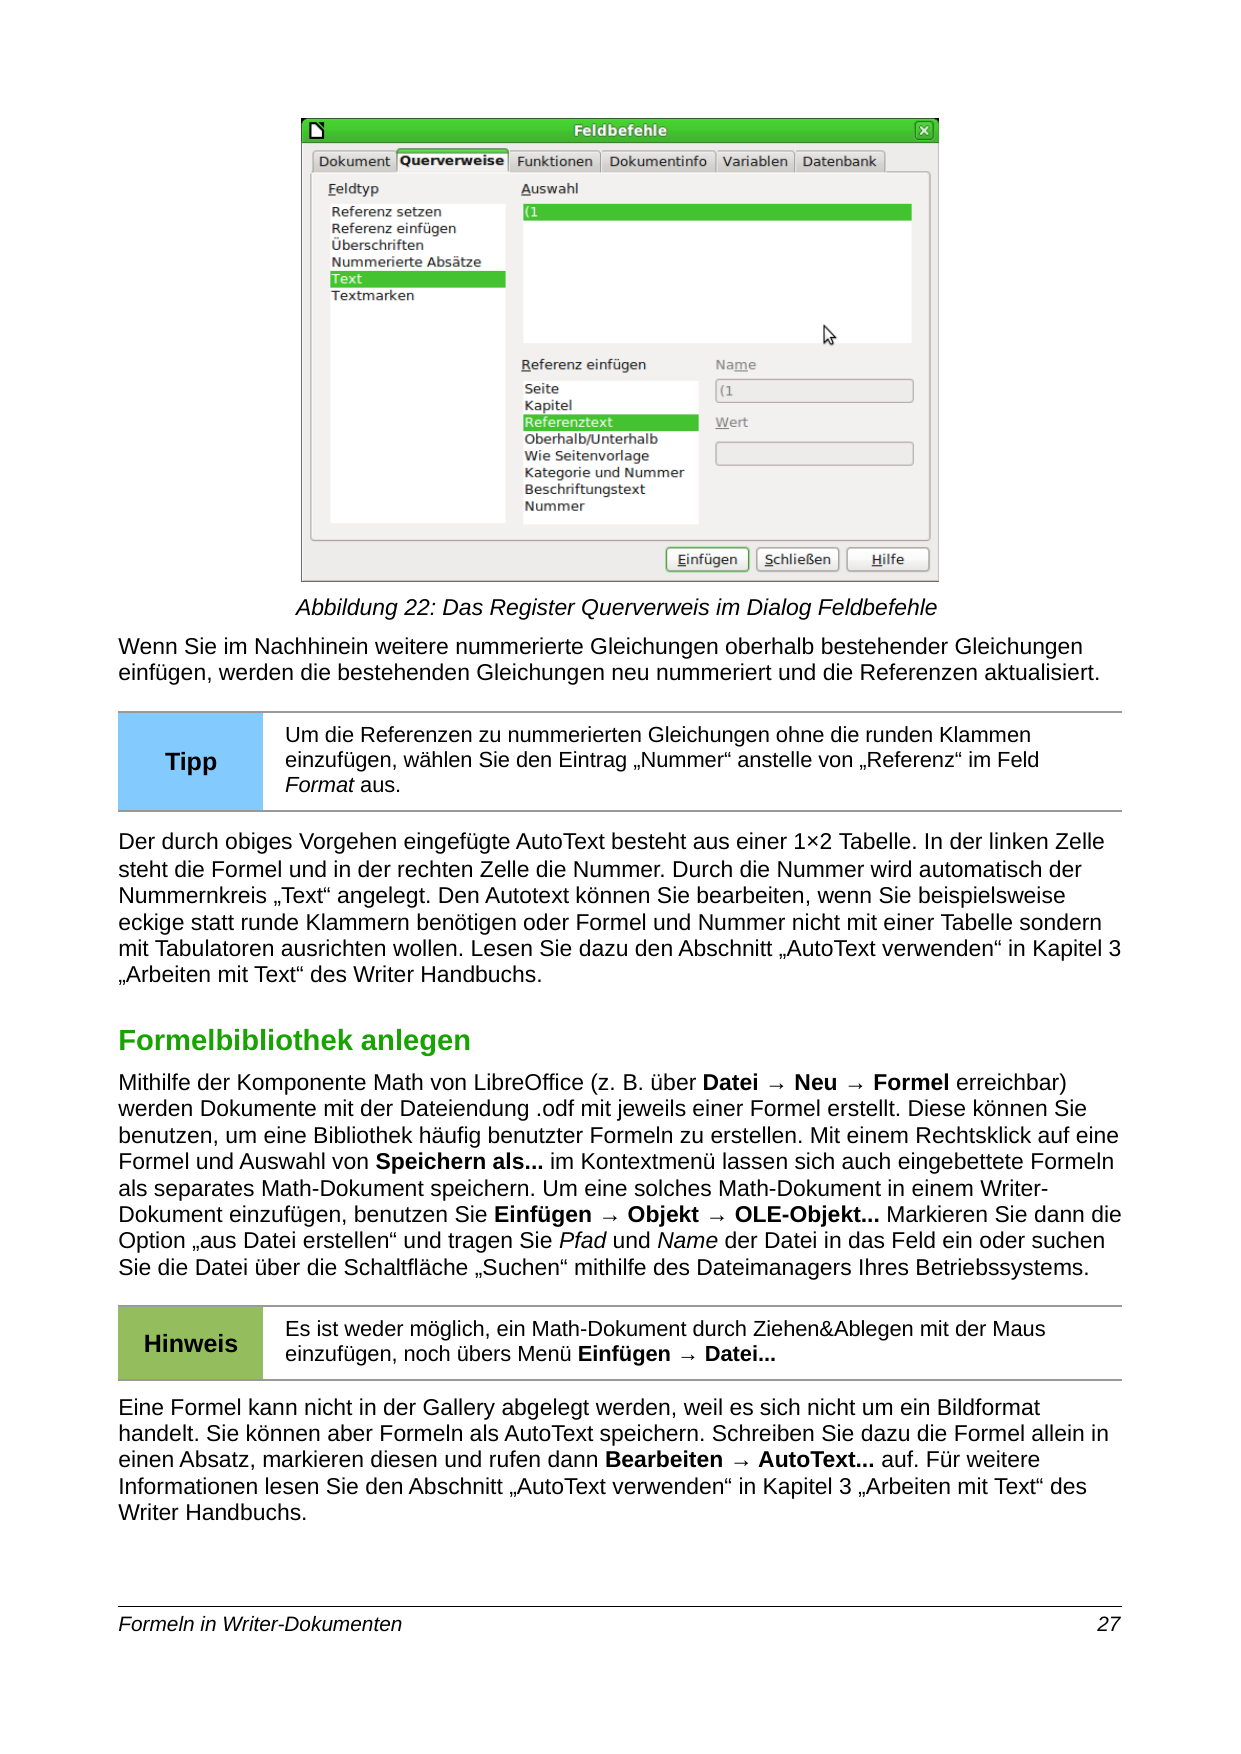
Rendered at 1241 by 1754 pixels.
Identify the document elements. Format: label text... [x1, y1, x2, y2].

picture [301, 118, 939, 582]
text Abbildung 22: Das Register Querverweis im Dialog Feldbefehle [296, 594, 944, 621]
text Mithilfe der Komponente Math von LibreOffice (z. B. über Datei → Neu → Formel erreichbar) werden Dokumente mit der Dateiendung .odf mit jeweils einer Formel erstellt. Diese können Sie benutzen, um eine Bibliothek häufig benutzter Formeln zu erstellen. Mit einem Rechtsklick auf eine Formel und Auswahl von Speichern als... im Kontextmenü lassen sich auch eingebettete Formeln als separates Math-Dokument speichern. Um eine solches Math-Dokument in einem Writer-Dokument einzufügen, benutzen Sie Einfügen → Objekt → OLE-Objekt... Markieren Sie dann die Option „aus Datei erstellen“ und tragen Sie Pfad und Name der Datei in das Feld ein oder suchen Sie die Datei über die Schaltfläche „Suchen“ mithilfe des Dateimanagers Ihres Betriebssystems. [118, 1069, 1122, 1280]
table_header Hinweis [118, 1307, 263, 1379]
text Der durch obiges Vorgehen eingefügte AutoText besteht aus einer 1×2 Tabelle. In der linken Zelle steht die Formel und in der rechten Zelle die Nummer. Durch die Nummer wird automatisch der Nummernkreis „Text“ angelegt. Den Autotext können Sie bearbeiten, wenn Sie beispielsweise eckige statt runde Klammern benötigen oder Formel und Nummer nicht mit einer Tabelle sondern mit Tabulatoren ausrichten wollen. Lesen Sie dazu den Abschnitt „AutoText verwenden“ in Kapitel 3 „Arbeiten mit Text“ des Writer Handbuchs. [118, 824, 1122, 988]
table_header Es ist weder möglich, ein Math-Dokument durch Ziehen&Ablegen mit der Maus einzufügen, noch übers Menü Einfügen → Datei... [264, 1307, 1122, 1379]
text Eine Formel kann nicht in der Gallery abgelegt werden, weil es sich nicht um ein Bildformat handelt. Sie können aber Formeln als AutoText speichern. Schreiben Sie dazu die Formel allein in einen Absatz, markieren diesen und rufen dann Bearbeiten → AutoText... auf. Für weitere Informationen lesen Sie den Abschnitt „AutoText verwenden“ in Kapitel 3 „Arbeiten mit Text“ des Writer Handbuchs. [118, 1394, 1122, 1525]
text Wenn Sie im Nachhinein weitere nummerierte Gleichungen oberhalb bestehender Gleichungen einfügen, werden die bestehenden Gleichungen neu nummeriert und die Referenzen aktualisiert. [118, 633, 1122, 686]
table_header Um die Referenzen zu nummerierten Gleichungen ohne die runden Klammen einzufügen, wählen Sie den Eintrag „Nummer“ anstelle von „Referenz“ im Feld Format aus. [264, 713, 1122, 810]
subtitle Formelbibliothek anlegen [118, 1023, 1122, 1057]
table_header Tipp [118, 713, 263, 810]
